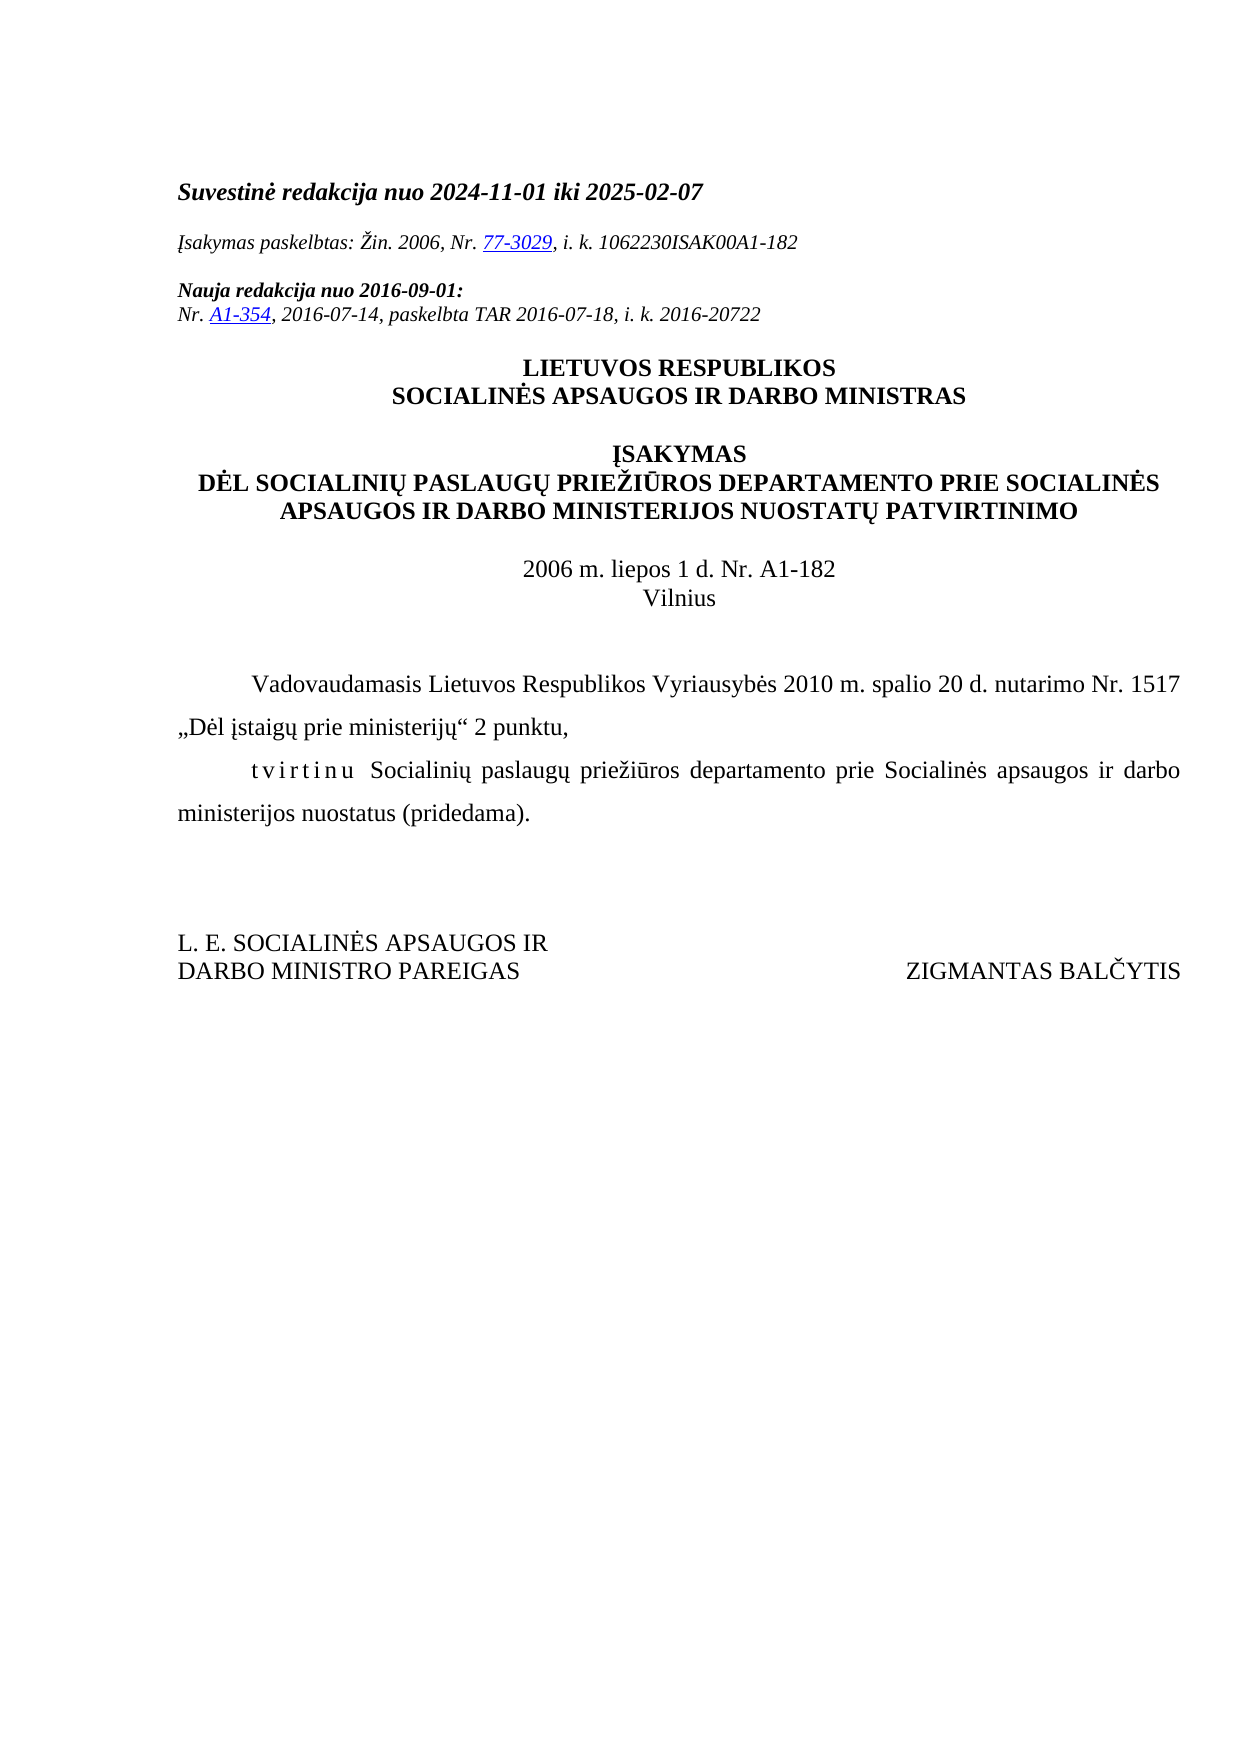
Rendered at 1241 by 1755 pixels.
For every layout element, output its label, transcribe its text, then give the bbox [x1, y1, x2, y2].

text SOCIALINĖS APSAUGOS IR DARBO MINISTRAS [177, 381, 1181, 410]
text Vilnius [177, 583, 1181, 611]
text Įsakymas paskelbtas: Žin. 2006, Nr. 77-3029, i. k. 1062230ISAK00A1-182 [177, 230, 1181, 254]
text DĖL SOCIALINIŲ PASLAUGŲ PRIEŽIŪROS DEPARTAMENTO PRIE SOCIALINĖS APSAUGOS IR DARBO MINISTERIJOS NUOSTATŲ PATVIRTINIMO [177, 468, 1181, 525]
text ĮSAKYMAS [177, 439, 1181, 468]
text LIETUVOS RESPUBLIKOS [177, 353, 1181, 381]
text Suvestinė redakcija nuo 2024-11-01 iki 2025-02-07 [177, 177, 1181, 206]
text Vadovaudamasis Lietuvos Respublikos Vyriausybės 2010 m. spalio 20 d. nutarimo Nr. 1517 „Dėl įstaigų prie ministerijų“ 2 punktu, [177, 669, 1181, 741]
text L. E. SOCIALINĖS APSAUGOS IR [177, 928, 1181, 956]
text Nr. A1-354, 2016-07-14, paskelbta TAR 2016-07-18, i. k. 2016-20722 [177, 302, 1181, 326]
text DARBO MINISTRO PAREIGAS ZIGMANTAS BALČYTIS [177, 956, 1181, 985]
text tvirtinu Socialinių paslaugų priežiūros departamento prie Socialinės apsaugos ir darbo ministerijos nuostatus (pridedama). [177, 755, 1181, 827]
text Nauja redakcija nuo 2016-09-01: [177, 278, 1181, 302]
text 2006 m. liepos 1 d. Nr. A1-182 [177, 554, 1181, 583]
